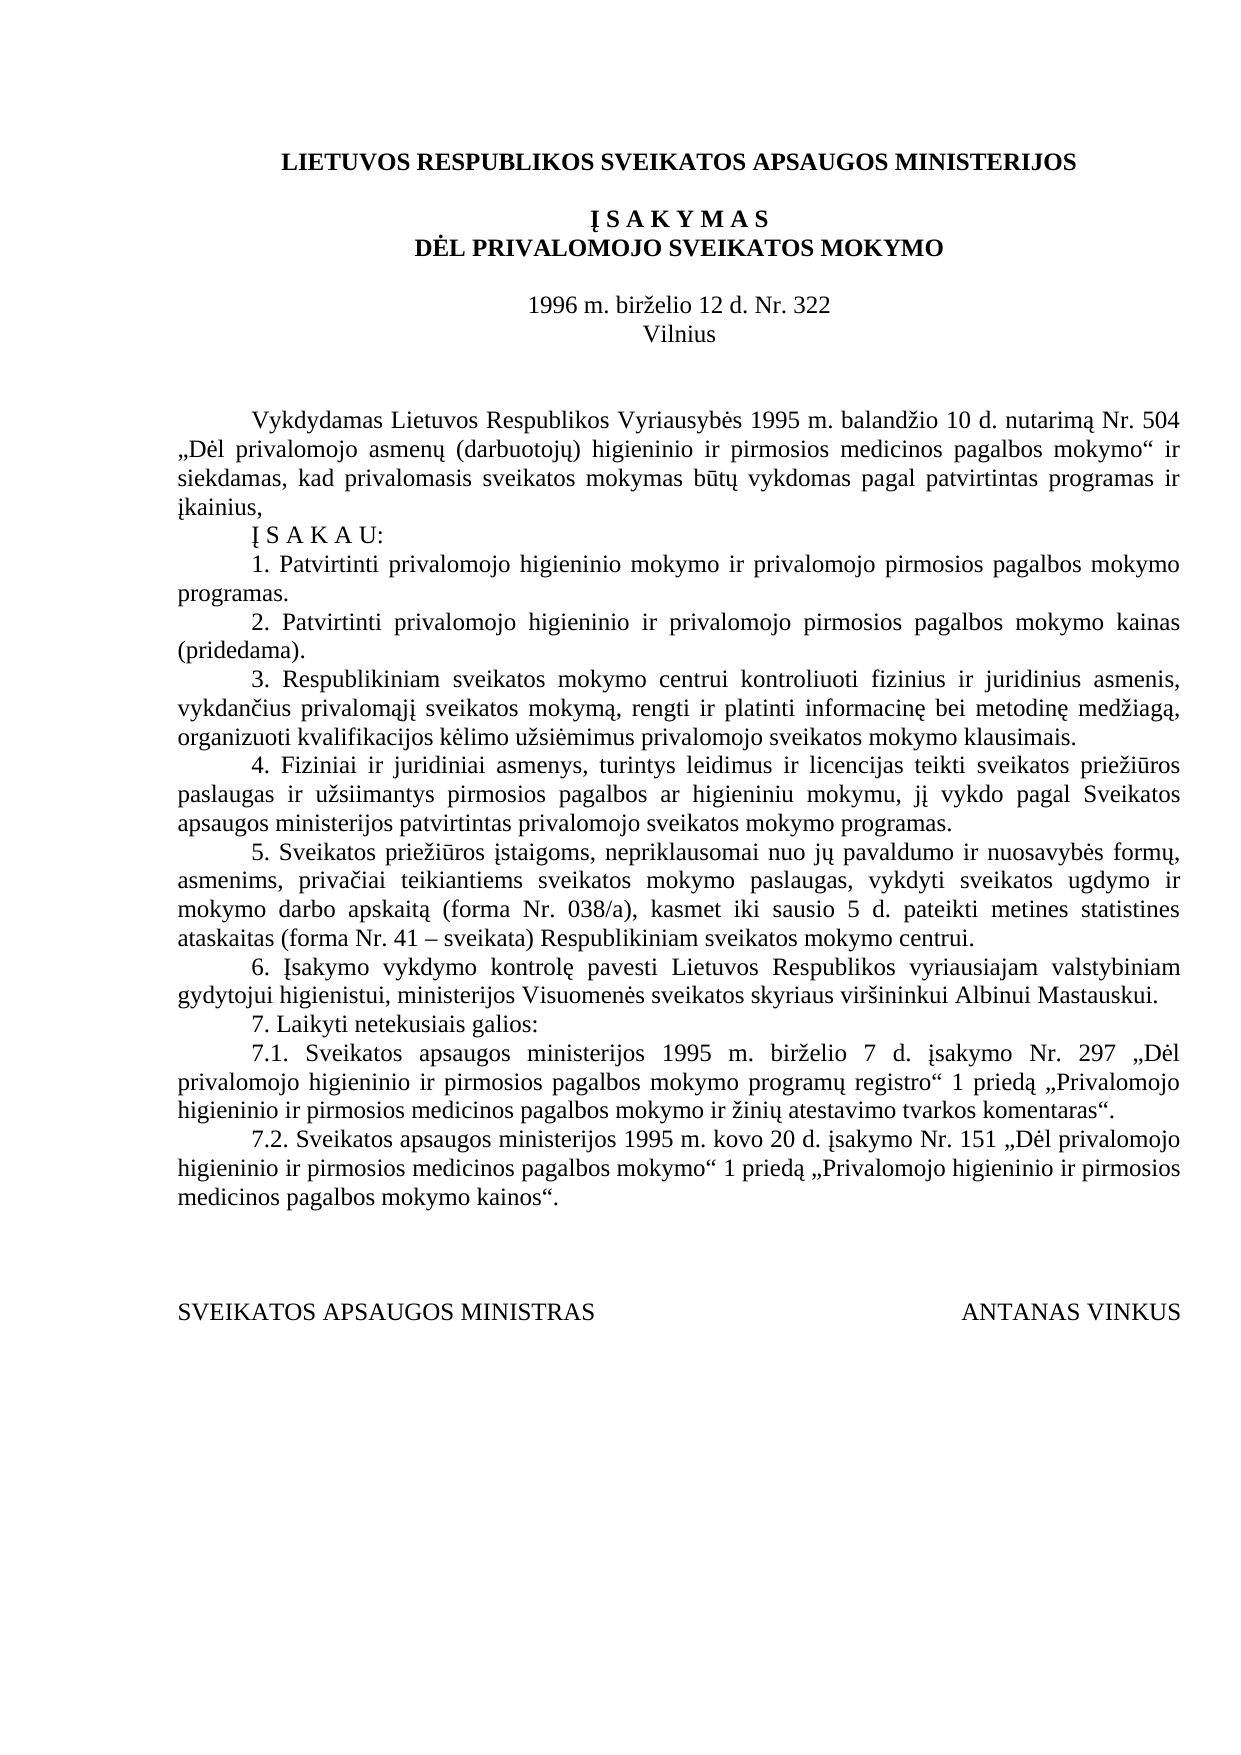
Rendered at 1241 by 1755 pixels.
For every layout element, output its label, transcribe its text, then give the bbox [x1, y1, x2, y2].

text LIETUVOS RESPUBLIKOS SVEIKATOS APSAUGOS MINISTERIJOS [177, 147, 1181, 176]
text 6. Įsakymo vykdymo kontrolę pavesti Lietuvos Respublikos vyriausiajam valstybiniam gydytojui higienistui, ministerijos Visuomenės sveikatos skyriaus viršininkui Albinui Mastauskui. [177, 952, 1181, 1009]
text Į S A K Y M A S [177, 204, 1181, 233]
text 4. Fiziniai ir juridiniai asmenys, turintys leidimus ir licencijas teikti sveikatos priežiūros paslaugas ir užsiimantys pirmosios pagalbos ar higieniniu mokymu, jį vykdo pagal Sveikatos apsaugos ministerijos patvirtintas privalomojo sveikatos mokymo programas. [177, 751, 1181, 837]
text 1. Patvirtinti privalomojo higieninio mokymo ir privalomojo pirmosios pagalbos mokymo programas. [177, 549, 1181, 607]
text 3. Respublikiniam sveikatos mokymo centrui kontroliuoti fizinius ir juridinius asmenis, vykdančius privalomąjį sveikatos mokymą, rengti ir platinti informacinę bei metodinę medžiagą, organizuoti kvalifikacijos kėlimo užsiėmimus privalomojo sveikatos mokymo klausimais. [177, 664, 1181, 751]
text 1996 m. birželio 12 d. Nr. 322 [177, 291, 1181, 319]
text Vilnius [177, 319, 1181, 348]
text Vykdydamas Lietuvos Respublikos Vyriausybės 1995 m. balandžio 10 d. nutarimą Nr. 504 „Dėl privalomojo asmenų (darbuotojų) higieninio ir pirmosios medicinos pagalbos mokymo“ ir siekdamas, kad privalomasis sveikatos mokymas būtų vykdomas pagal patvirtintas programas ir įkainius, [177, 406, 1181, 521]
text DĖL PRIVALOMOJO SVEIKATOS MOKYMO [177, 233, 1181, 262]
text ĮSAKAU: [177, 521, 1181, 549]
text 7.2. Sveikatos apsaugos ministerijos 1995 m. kovo 20 d. įsakymo Nr. 151 „Dėl privalomojo higieninio ir pirmosios medicinos pagalbos mokymo“ 1 priedą „Privalomojo higieninio ir pirmosios medicinos pagalbos mokymo kainos“. [177, 1124, 1181, 1211]
text 7.1. Sveikatos apsaugos ministerijos 1995 m. birželio 7 d. įsakymo Nr. 297 „Dėl privalomojo higieninio ir pirmosios pagalbos mokymo programų registro“ 1 priedą „Privalomojo higieninio ir pirmosios medicinos pagalbos mokymo ir žinių atestavimo tvarkos komentaras“. [177, 1038, 1181, 1124]
text 5. Sveikatos priežiūros įstaigoms, nepriklausomai nuo jų pavaldumo ir nuosavybės formų, asmenims, privačiai teikiantiems sveikatos mokymo paslaugas, vykdyti sveikatos ugdymo ir mokymo darbo apskaitą (forma Nr. 038/a), kasmet iki sausio 5 d. pateikti metines statistines ataskaitas (forma Nr. 41 – sveikata) Respublikiniam sveikatos mokymo centrui. [177, 837, 1181, 952]
text SVEIKATOS APSAUGOS MINISTRAS ANTANAS VINKUS [177, 1297, 1181, 1326]
text 7. Laikyti netekusiais galios: [177, 1009, 1181, 1038]
text 2. Patvirtinti privalomojo higieninio ir privalomojo pirmosios pagalbos mokymo kainas (pridedama). [177, 607, 1181, 664]
